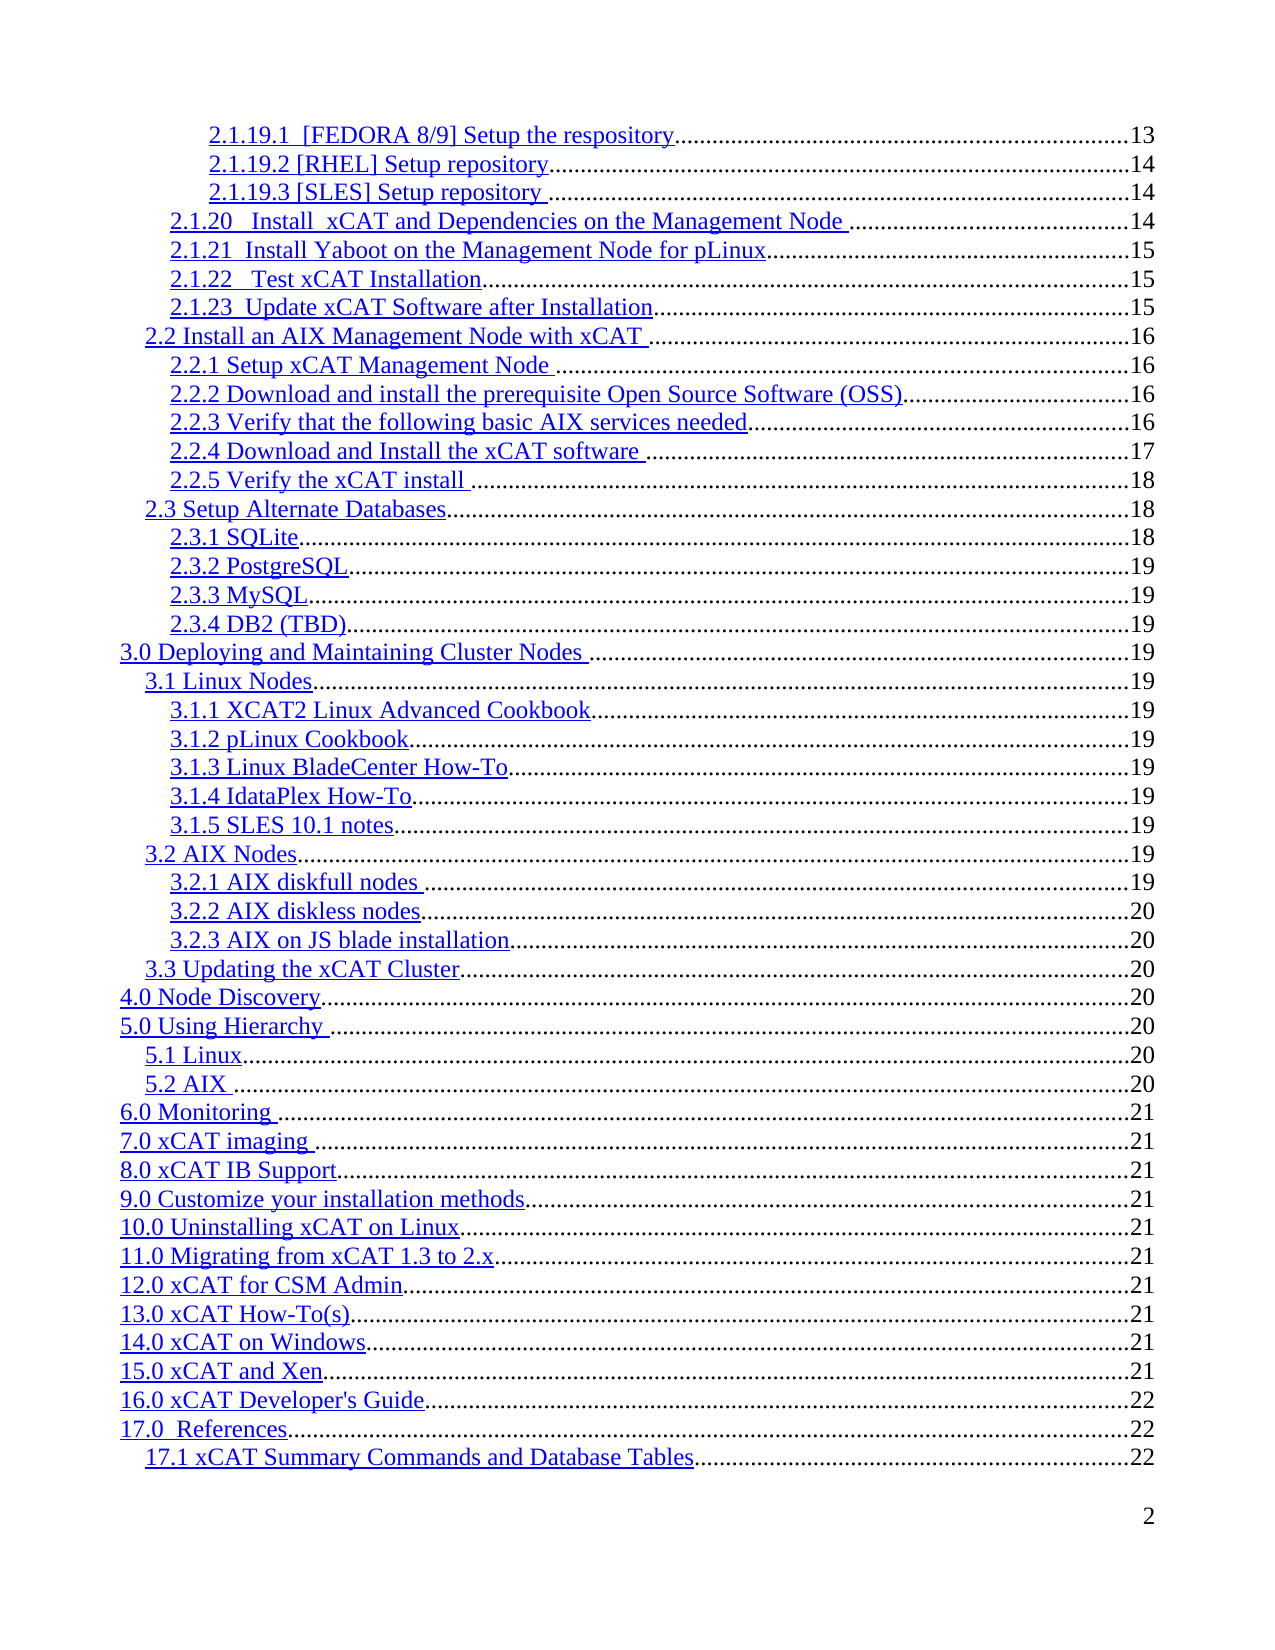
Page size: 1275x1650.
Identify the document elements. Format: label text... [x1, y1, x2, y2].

text 2.1.19.1 [FEDORA 8/9] Setup the respository 13 [208, 120, 1155, 149]
text 14.0 xCAT on Windows 21 [120, 1327, 1155, 1356]
text 2.1.22 Test xCAT Installation 15 [170, 264, 1155, 292]
text 2.3.3 MySQL 19 [170, 580, 1155, 609]
text 5.0 Using Hierarchy 20 [120, 1011, 1155, 1040]
text 2.1.19.2 [RHEL] Setup repository 14 [208, 149, 1155, 177]
text 3.1.1 XCAT2 Linux Advanced Cookbook 19 [170, 695, 1155, 724]
text 2.1.21 Install Yaboot on the Management Node for pLinux 15 [170, 235, 1155, 264]
text 5.1 Linux 20 [145, 1040, 1155, 1069]
text 2.1.20 Install xCAT and Dependencies on the Management Node 14 [170, 206, 1155, 235]
text 13.0 xCAT How-To(s) 21 [120, 1299, 1155, 1327]
text 9.0 Customize your installation methods 21 [120, 1184, 1155, 1212]
text 2.1.19.3 [SLES] Setup repository 14 [208, 177, 1155, 206]
text 3.2.3 AIX on JS blade installation 20 [170, 925, 1155, 954]
text 7.0 xCAT imaging 21 [120, 1126, 1155, 1155]
text 3.0 Deploying and Maintaining Cluster Nodes 19 [120, 637, 1155, 666]
text 3.1.5 SLES 10.1 notes 19 [170, 810, 1155, 839]
text 2.3 Setup Alternate Databases 18 [145, 494, 1155, 522]
text 2.2.1 Setup xCAT Management Node 16 [170, 350, 1155, 379]
text 12.0 xCAT for CSM Admin 21 [120, 1270, 1155, 1299]
text 3.3 Updating the xCAT Cluster 20 [145, 954, 1155, 982]
text 4.0 Node Discovery 20 [120, 982, 1155, 1011]
text 16.0 xCAT Developer's Guide 22 [120, 1385, 1155, 1414]
text 15.0 xCAT and Xen 21 [120, 1356, 1155, 1385]
text 2.2 Install an AIX Management Node with xCAT 16 [145, 321, 1155, 350]
text 2.2.3 Verify that the following basic AIX services needed 16 [170, 407, 1155, 436]
text 2.2.4 Download and Install the xCAT software 17 [170, 436, 1155, 465]
text 2.3.2 PostgreSQL 19 [170, 551, 1155, 580]
text 10.0 Uninstalling xCAT on Linux 21 [120, 1212, 1155, 1241]
text 3.1.3 Linux BladeCenter How-To 19 [170, 752, 1155, 781]
text 2.2.5 Verify the xCAT install 18 [170, 465, 1155, 494]
text 2.1.23 Update xCAT Software after Installation 15 [170, 292, 1155, 321]
text 17.1 xCAT Summary Commands and Database Tables 22 [145, 1442, 1155, 1471]
text 3.1.2 pLinux Cookbook 19 [170, 724, 1155, 752]
text 8.0 xCAT IB Support 21 [120, 1155, 1155, 1184]
text 11.0 Migrating from xCAT 1.3 to 2.x 21 [120, 1241, 1155, 1270]
text 2.3.4 DB2 (TBD) 19 [170, 609, 1155, 637]
text 5.2 AIX 20 [145, 1069, 1155, 1097]
text 3.2.2 AIX diskless nodes 20 [170, 896, 1155, 925]
text 3.1.4 IdataPlex How-To 19 [170, 781, 1155, 810]
text 3.2.1 AIX diskfull nodes 19 [170, 867, 1155, 896]
text 17.0 References 22 [120, 1414, 1155, 1442]
text 6.0 Monitoring 21 [120, 1097, 1155, 1126]
text 3.2 AIX Nodes 19 [145, 839, 1155, 867]
text 2.2.2 Download and install the prerequisite Open Source Software (OSS) 16 [170, 379, 1155, 407]
text 2.3.1 SQLite 18 [170, 522, 1155, 551]
text 3.1 Linux Nodes 19 [145, 666, 1155, 695]
